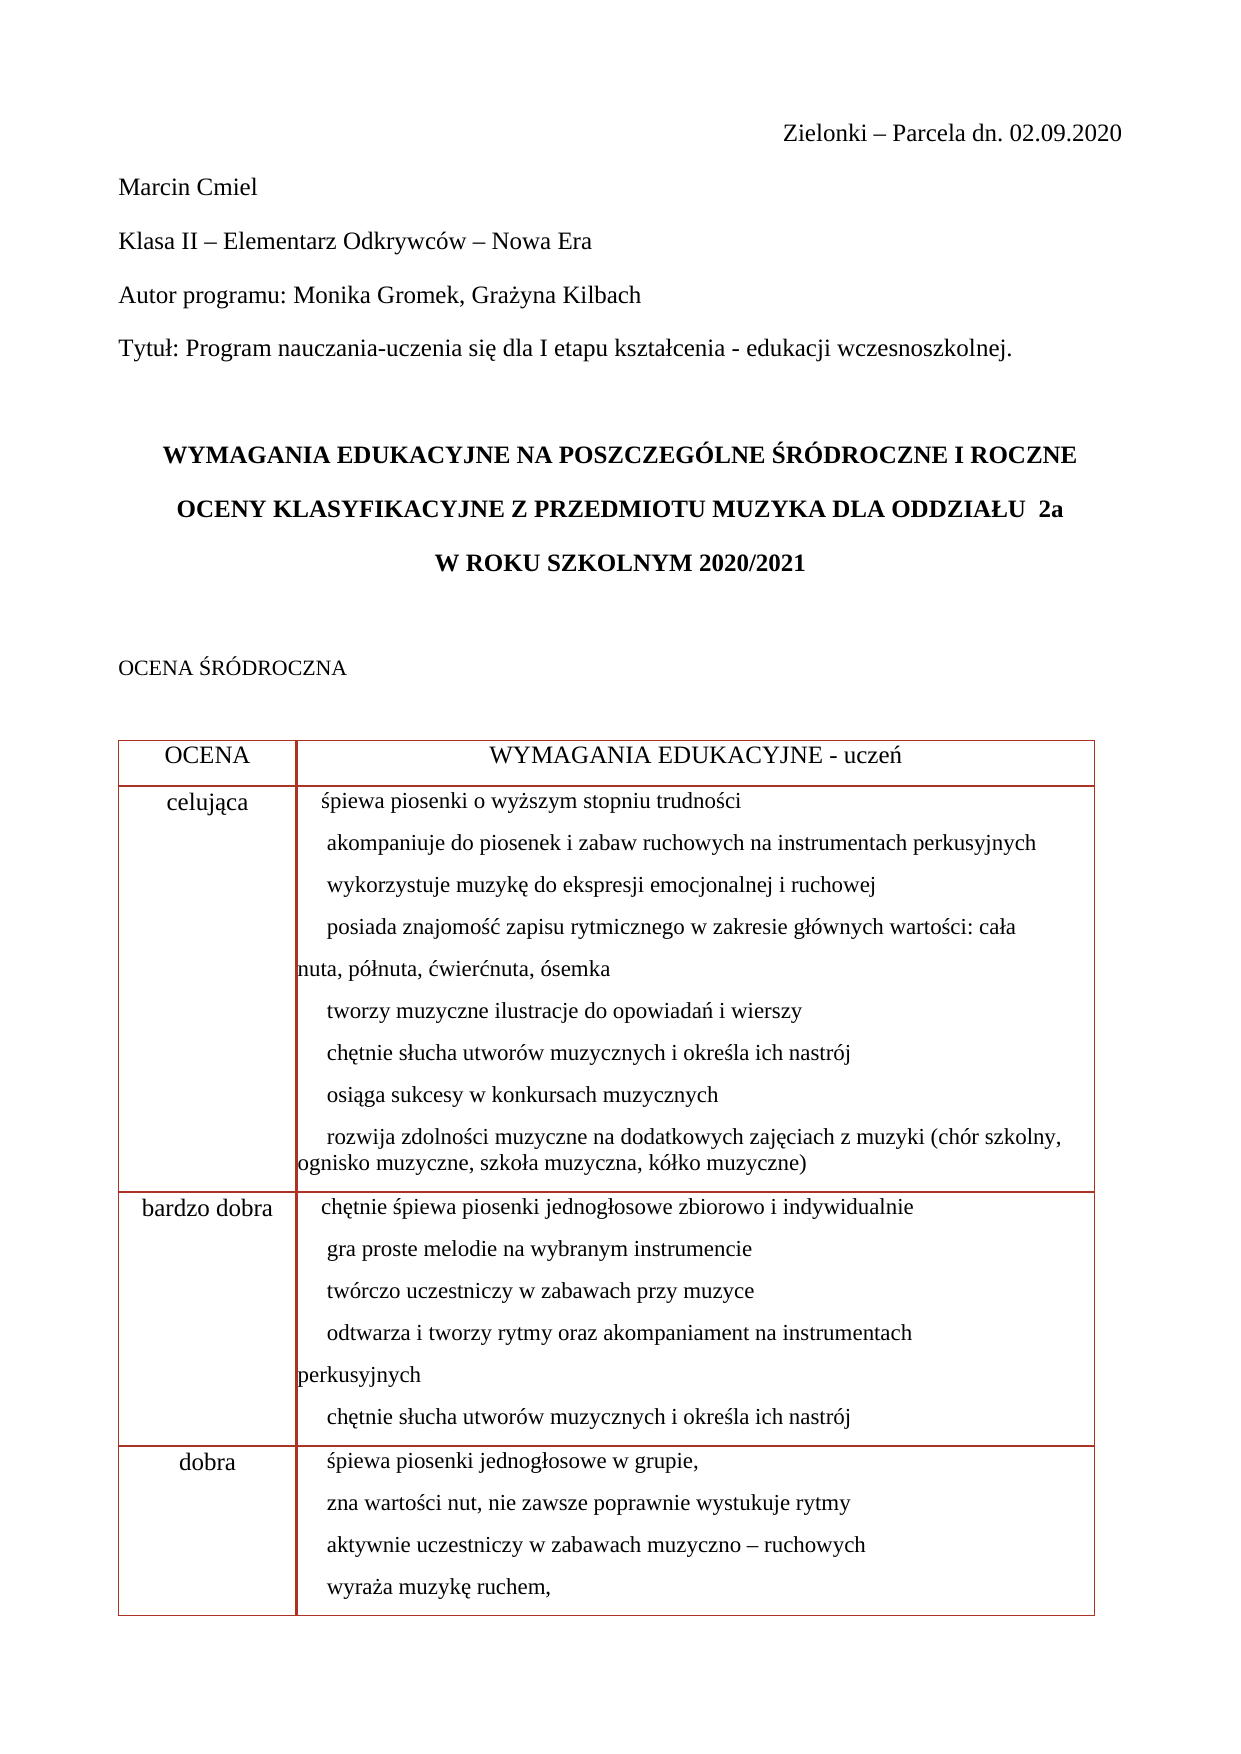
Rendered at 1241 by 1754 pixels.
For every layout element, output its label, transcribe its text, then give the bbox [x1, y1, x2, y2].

text W ROKU SZKOLNYM 2020/2021 [118, 548, 1122, 577]
text Tytuł: Program nauczania-uczenia się dla I etapu kształcenia - edukacji wczesnoszkolnej. [118, 333, 1122, 362]
table_cell  śpiewa piosenki o wyższym stopniu trudności  akompaniuje do piosenek i zabaw ruchowych na instrumentach perkusyjnych  wykorzystuje muzykę do ekspresji emocjonalnej i ruchowej  posiada znajomość zapisu rytmicznego w zakresie głównych wartości: cała nuta, półnuta, ćwierćnuta, ósemka  tworzy muzyczne ilustracje do opowiadań i wierszy  chętnie słucha utworów muzycznych i określa ich nastrój  osiąga sukcesy w konkursach muzycznych  rozwija zdolności muzyczne na dodatkowych zajęciach z muzyki (chór szkolny, ognisko muzyczne, szkoła muzyczna, kółko muzyczne) [298, 787, 1094, 1191]
text Klasa II – Elementarz Odkrywców – Nowa Era [118, 226, 1122, 254]
table_cell bardzo dobra [119, 1193, 295, 1445]
text Zielonki – Parcela dn. 02.09.2020 [118, 118, 1122, 147]
text OCENY KLASYFIKACYJNE Z PRZEDMIOTU MUZYKA DLA ODDZIAŁU 2a [118, 494, 1122, 523]
table_cell celująca [119, 787, 295, 1191]
text WYMAGANIA EDUKACYJNE NA POSZCZEGÓLNE ŚRÓDROCZNE I ROCZNE [118, 440, 1122, 469]
table_cell dobra [119, 1447, 295, 1615]
table_cell  chętnie śpiewa piosenki jednogłosowe zbiorowo i indywidualnie  gra proste melodie na wybranym instrumencie  twórczo uczestniczy w zabawach przy muzyce  odtwarza i tworzy rytmy oraz akompaniament na instrumentach perkusyjnych  chętnie słucha utworów muzycznych i określa ich nastrój [298, 1193, 1094, 1445]
text Marcin Cmiel [118, 172, 1122, 201]
table_header WYMAGANIA EDUKACYJNE - uczeń [298, 741, 1094, 785]
table_cell  śpiewa piosenki jednogłosowe w grupie,  zna wartości nut, nie zawsze poprawnie wystukuje rytmy  aktywnie uczestniczy w zabawach muzyczno – ruchowych  wyraża muzykę ruchem, [298, 1447, 1094, 1615]
table_header OCENA [119, 741, 295, 785]
text OCENA ŚRÓDROCZNA [118, 655, 1122, 680]
text Autor programu: Monika Gromek, Grażyna Kilbach [118, 280, 1122, 308]
